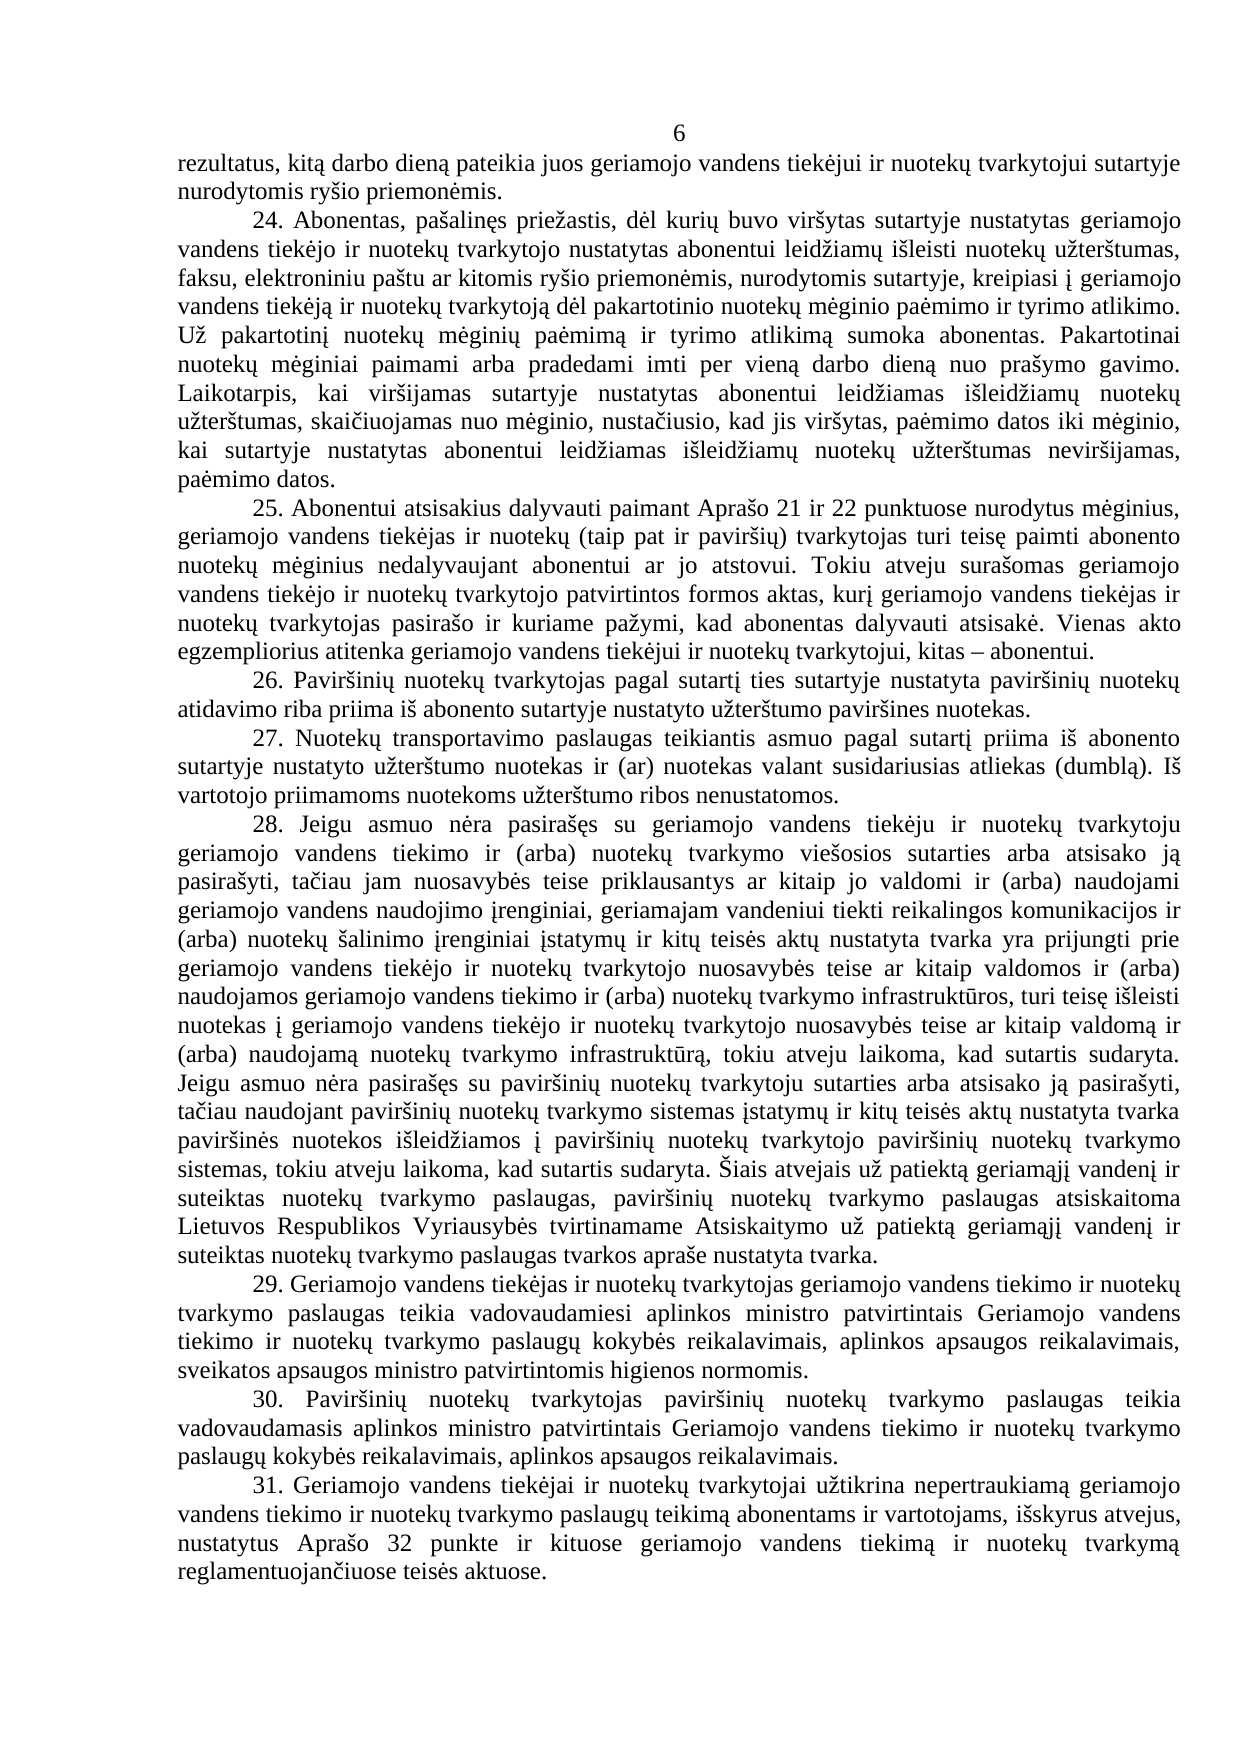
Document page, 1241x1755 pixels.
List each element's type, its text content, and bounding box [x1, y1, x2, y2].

text 25. Abonentui atsisakius dalyvauti paimant Aprašo 21 ir 22 punktuose nurodytus mėginius, geriamojo vandens tiekėjas ir nuotekų (taip pat ir paviršių) tvarkytojas turi teisę paimti abonento nuotekų mėginius nedalyvaujant abonentui ar jo atstovui. Tokiu atveju surašomas geriamojo vandens tiekėjo ir nuotekų tvarkytojo patvirtintos formos aktas, kurį geriamojo vandens tiekėjas ir nuotekų tvarkytojas pasirašo ir kuriame pažymi, kad abonentas dalyvauti atsisakė. Vienas akto egzempliorius atitenka geriamojo vandens tiekėjui ir nuotekų tvarkytojui, kitas – abonentui. [177, 493, 1181, 665]
text 27. Nuotekų transportavimo paslaugas teikiantis asmuo pagal sutartį priima iš abonento sutartyje nustatyto užterštumo nuotekas ir (ar) nuotekas valant susidariusias atliekas (dumblą). Iš vartotojo priimamoms nuotekoms užterštumo ribos nenustatomos. [177, 723, 1181, 809]
text 26. Paviršinių nuotekų tvarkytojas pagal sutartį ties sutartyje nustatyta paviršinių nuotekų atidavimo riba priima iš abonento sutartyje nustatyto užterštumo paviršines nuotekas. [177, 665, 1181, 723]
text 30. Paviršinių nuotekų tvarkytojas paviršinių nuotekų tvarkymo paslaugas teikia vadovaudamasis aplinkos ministro patvirtintais Geriamojo vandens tiekimo ir nuotekų tvarkymo paslaugų kokybės reikalavimais, aplinkos apsaugos reikalavimais. [177, 1384, 1181, 1470]
text rezultatus, kitą darbo dieną pateikia juos geriamojo vandens tiekėjui ir nuotekų tvarkytojui sutartyje nurodytomis ryšio priemonėmis. [177, 148, 1181, 205]
text 24. Abonentas, pašalinęs priežastis, dėl kurių buvo viršytas sutartyje nustatytas geriamojo vandens tiekėjo ir nuotekų tvarkytojo nustatytas abonentui leidžiamų išleisti nuotekų užterštumas, faksu, elektroniniu paštu ar kitomis ryšio priemonėmis, nurodytomis sutartyje, kreipiasi į geriamojo vandens tiekėją ir nuotekų tvarkytoją dėl pakartotinio nuotekų mėginio paėmimo ir tyrimo atlikimo. Už pakartotinį nuotekų mėginių paėmimą ir tyrimo atlikimą sumoka abonentas. Pakartotinai nuotekų mėginiai paimami arba pradedami imti per vieną darbo dieną nuo prašymo gavimo. Laikotarpis, kai viršijamas sutartyje nustatytas abonentui leidžiamas išleidžiamų nuotekų užterštumas, skaičiuojamas nuo mėginio, nustačiusio, kad jis viršytas, paėmimo datos iki mėginio, kai sutartyje nustatytas abonentui leidžiamas išleidžiamų nuotekų užterštumas neviršijamas, paėmimo datos. [177, 205, 1181, 493]
text 29. Geriamojo vandens tiekėjas ir nuotekų tvarkytojas geriamojo vandens tiekimo ir nuotekų tvarkymo paslaugas teikia vadovaudamiesi aplinkos ministro patvirtintais Geriamojo vandens tiekimo ir nuotekų tvarkymo paslaugų kokybės reikalavimais, aplinkos apsaugos reikalavimais, sveikatos apsaugos ministro patvirtintomis higienos normomis. [177, 1269, 1181, 1384]
text 31. Geriamojo vandens tiekėjai ir nuotekų tvarkytojai užtikrina nepertraukiamą geriamojo vandens tiekimo ir nuotekų tvarkymo paslaugų teikimą abonentams ir vartotojams, išskyrus atvejus, nustatytus Aprašo 32 punkte ir kituose geriamojo vandens tiekimą ir nuotekų tvarkymą reglamentuojančiuose teisės aktuose. [177, 1470, 1181, 1585]
text 28. Jeigu asmuo nėra pasirašęs su geriamojo vandens tiekėju ir nuotekų tvarkytoju geriamojo vandens tiekimo ir (arba) nuotekų tvarkymo viešosios sutarties arba atsisako ją pasirašyti, tačiau jam nuosavybės teise priklausantys ar kitaip jo valdomi ir (arba) naudojami geriamojo vandens naudojimo įrenginiai, geriamajam vandeniui tiekti reikalingos komunikacijos ir (arba) nuotekų šalinimo įrenginiai įstatymų ir kitų teisės aktų nustatyta tvarka yra prijungti prie geriamojo vandens tiekėjo ir nuotekų tvarkytojo nuosavybės teise ar kitaip valdomos ir (arba) naudojamos geriamojo vandens tiekimo ir (arba) nuotekų tvarkymo infrastruktūros, turi teisę išleisti nuotekas į geriamojo vandens tiekėjo ir nuotekų tvarkytojo nuosavybės teise ar kitaip valdomą ir (arba) naudojamą nuotekų tvarkymo infrastruktūrą, tokiu atveju laikoma, kad sutartis sudaryta. Jeigu asmuo nėra pasirašęs su paviršinių nuotekų tvarkytoju sutarties arba atsisako ją pasirašyti, tačiau naudojant paviršinių nuotekų tvarkymo sistemas įstatymų ir kitų teisės aktų nustatyta tvarka paviršinės nuotekos išleidžiamos į paviršinių nuotekų tvarkytojo paviršinių nuotekų tvarkymo sistemas, tokiu atveju laikoma, kad sutartis sudaryta. Šiais atvejais už patiektą geriamąjį vandenį ir suteiktas nuotekų tvarkymo paslaugas, paviršinių nuotekų tvarkymo paslaugas atsiskaitoma Lietuvos Respublikos Vyriausybės tvirtinamame Atsiskaitymo už patiektą geriamąjį vandenį ir suteiktas nuotekų tvarkymo paslaugas tvarkos apraše nustatyta tvarka. [177, 809, 1181, 1269]
